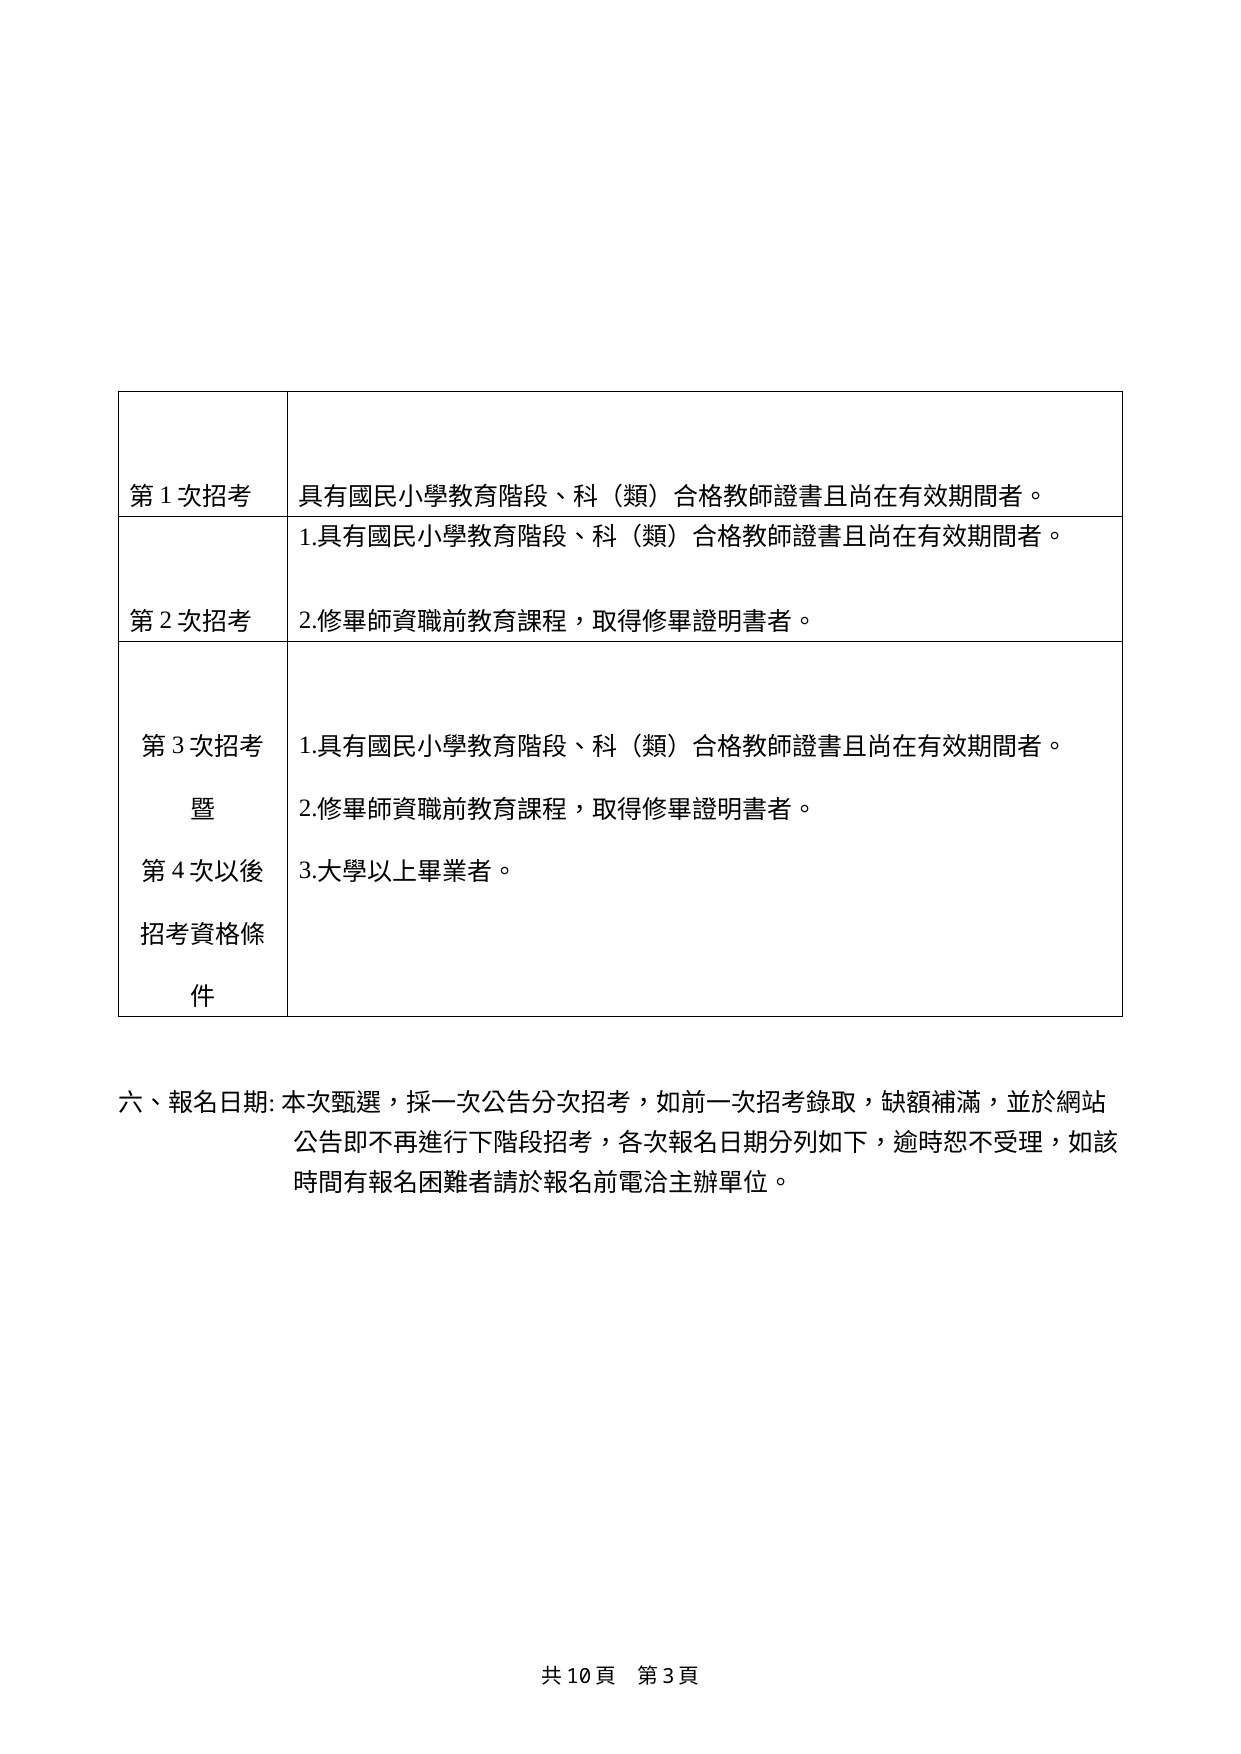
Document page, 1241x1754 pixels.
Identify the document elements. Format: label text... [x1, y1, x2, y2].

text 六、報名日期: 本次甄選，採一次公告分次招考，如前一次招考錄取，缺額補滿，並於網站公告即不再進行下階段招考，各次報名日期分列如下，逾時恕不受理，如該時間有報名困難者請於報名前電洽主辦單位。 [118, 1083, 1122, 1198]
table_cell 第3次招考暨 第4次以後招考資格條件 [119, 642, 287, 1016]
table_header 第1次招考 [119, 392, 287, 516]
table_cell 1.具有國民小學教育階段、科（類）合格教師證書且尚在有效期間者。 2.修畢師資職前教育課程，取得修畢證明書者。 [288, 517, 1122, 641]
table_cell 第2次招考 [119, 517, 287, 641]
table_cell 1.具有國民小學教育階段、科（類）合格教師證書且尚在有效期間者。 2.修畢師資職前教育課程，取得修畢證明書者。 3.大學以上畢業者。 [288, 642, 1122, 1016]
table_header 具有國民小學教育階段、科（類）合格教師證書且尚在有效期間者。 [288, 392, 1122, 516]
